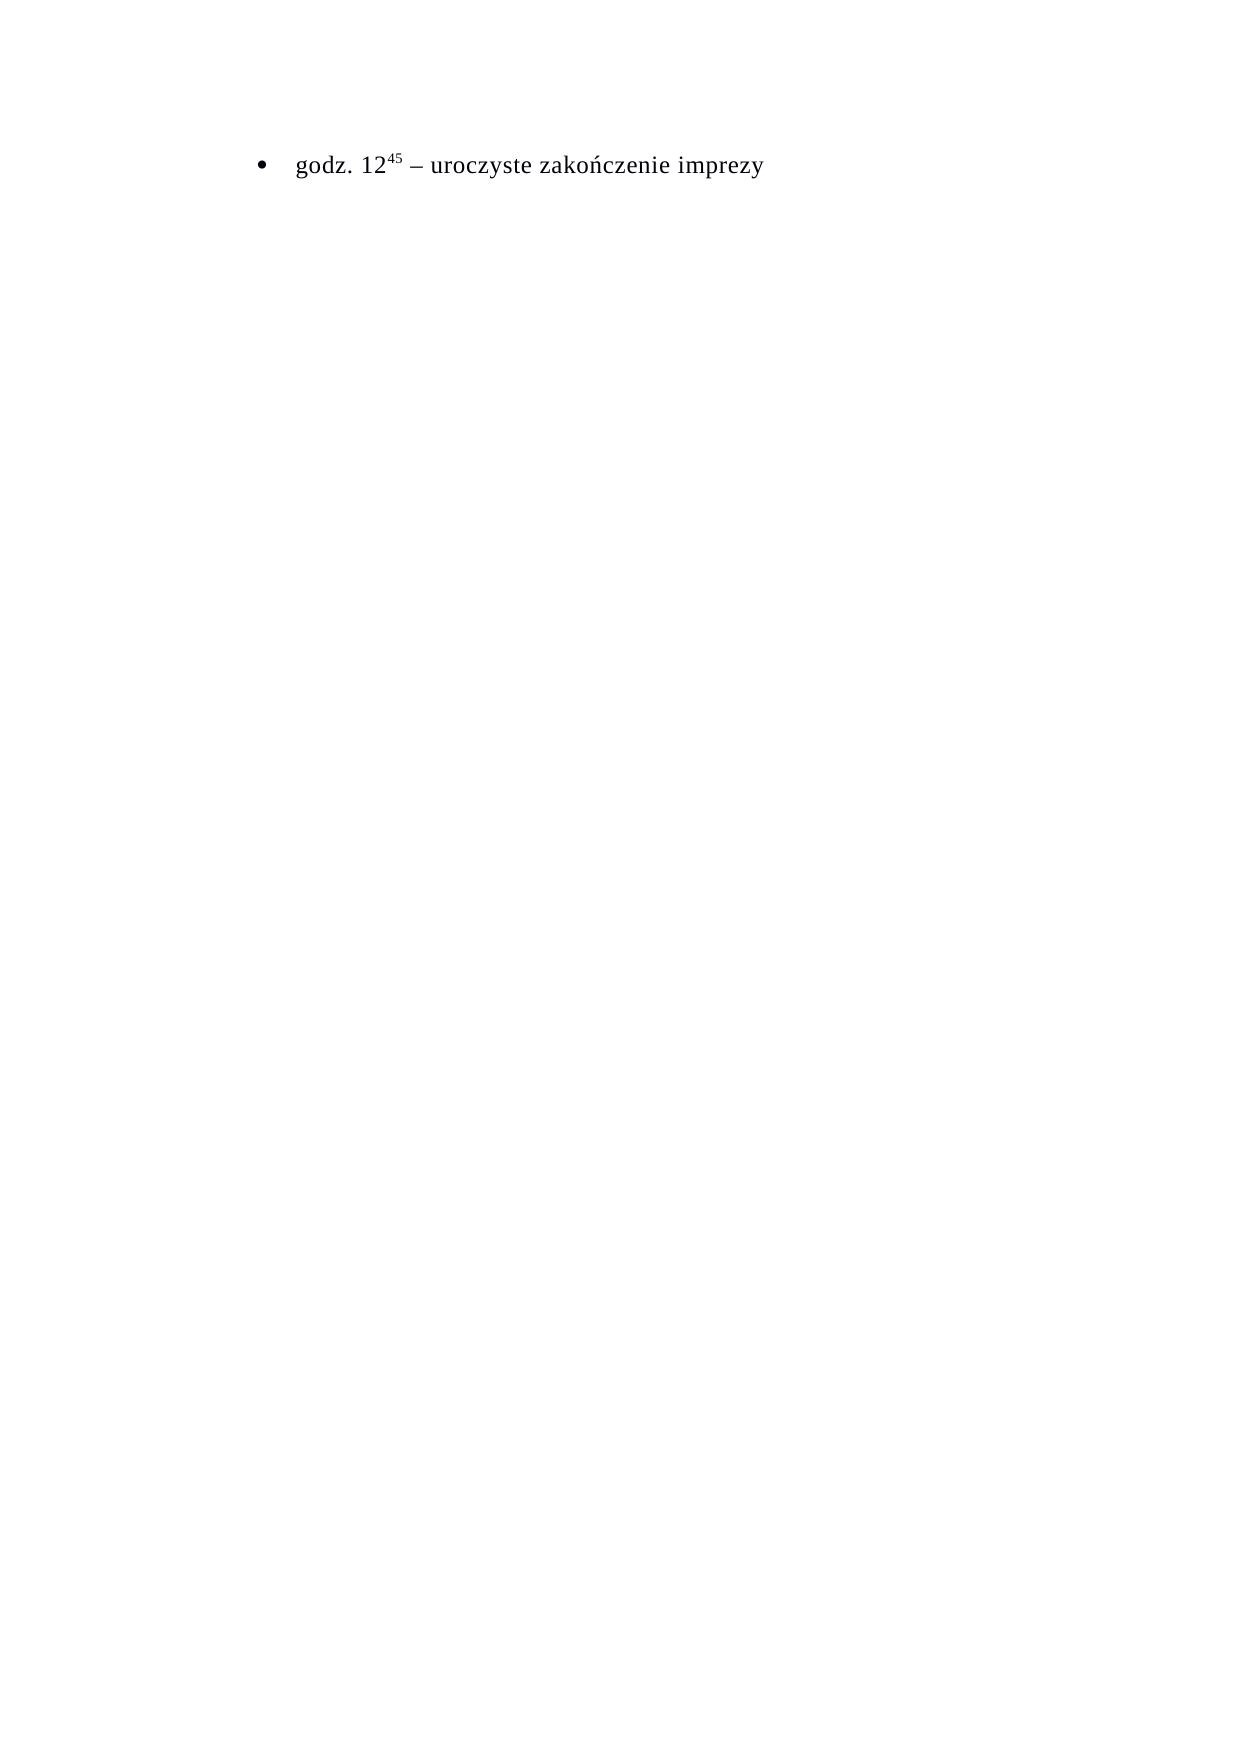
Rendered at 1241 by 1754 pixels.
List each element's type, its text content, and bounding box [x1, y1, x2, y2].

list godz. 1245 – uroczyste zakończenie imprezy [258, 148, 1093, 179]
